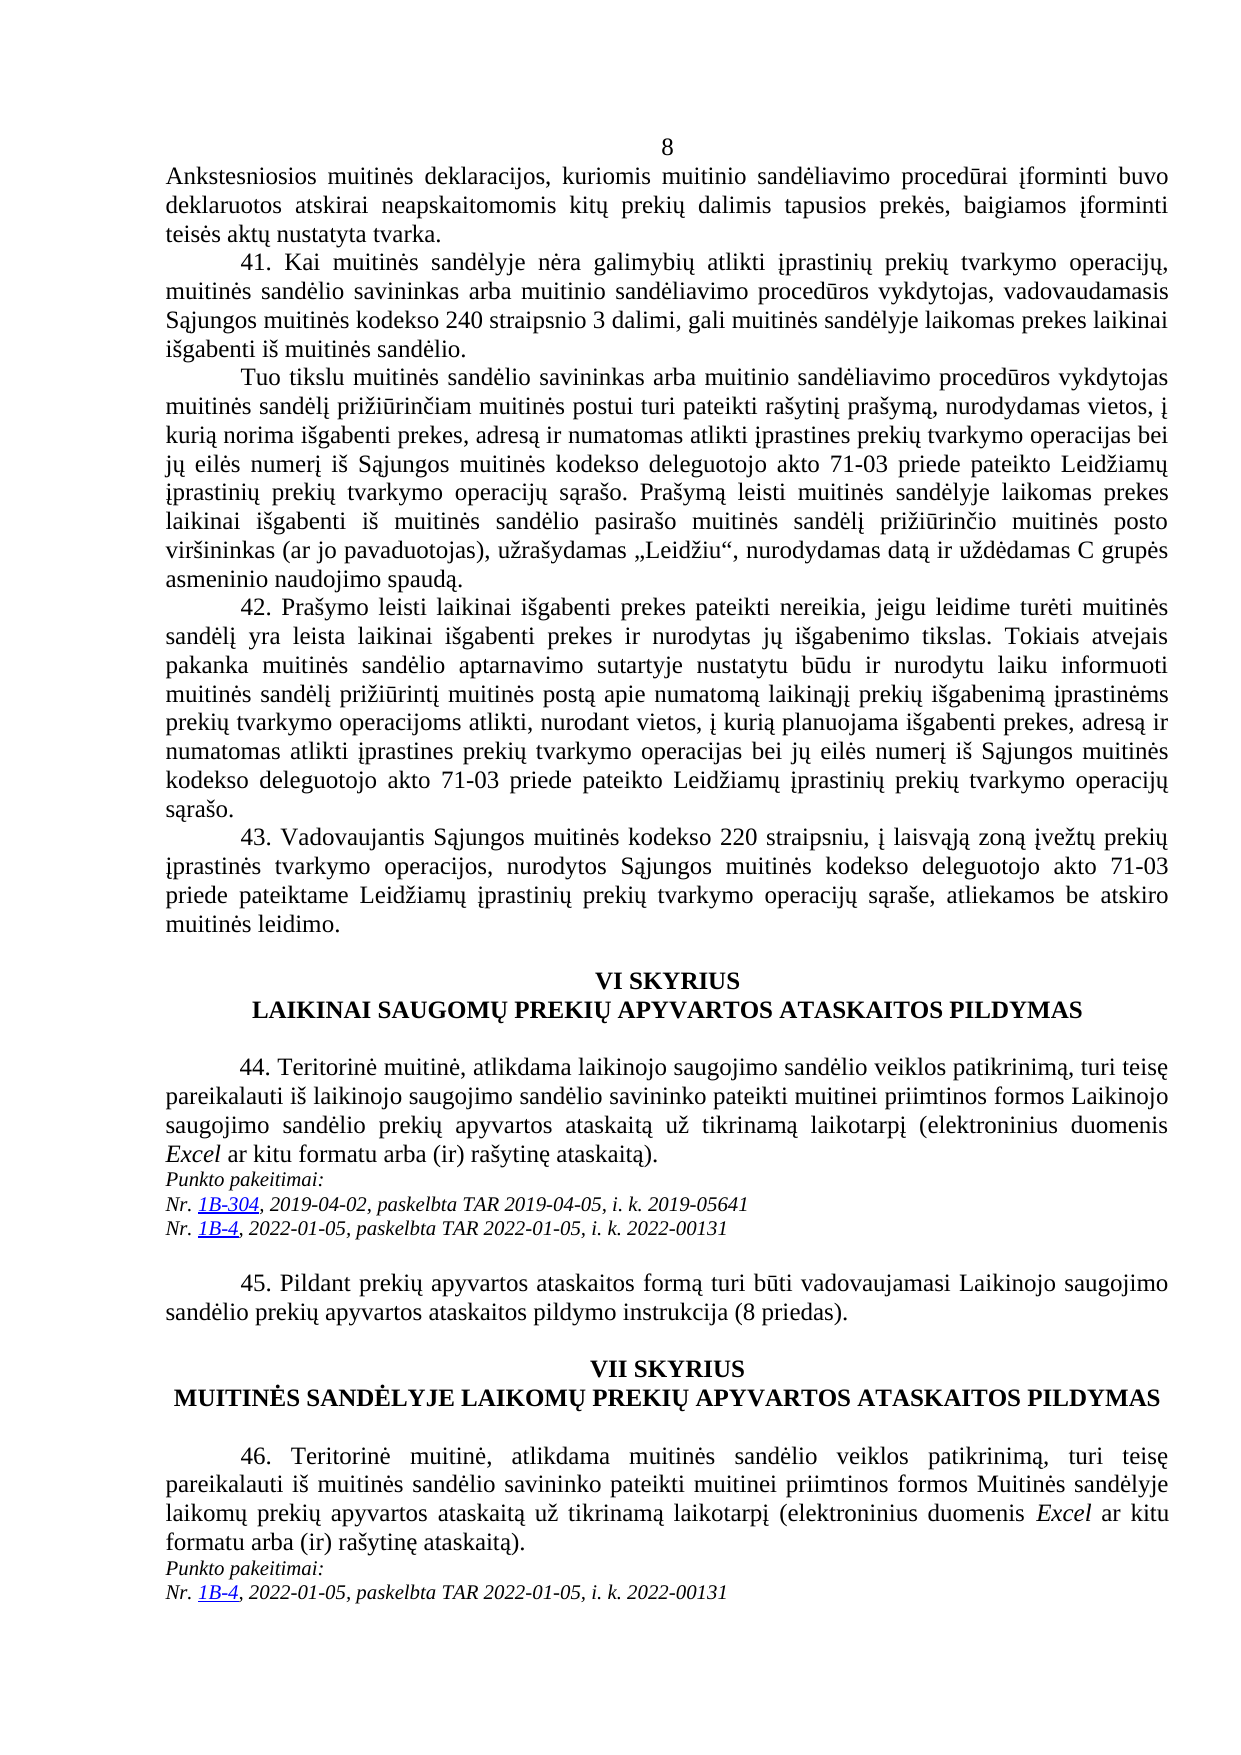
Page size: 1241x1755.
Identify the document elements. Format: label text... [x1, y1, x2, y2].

text VII SKYRIUS [165, 1354, 1169, 1383]
text Nr. 1B-4, 2022-01-05, paskelbta TAR 2022-01-05, i. k. 2022-00131 [165, 1216, 1169, 1239]
text 43. Vadovaujantis Sąjungos muitinės kodekso 220 straipsniu, į laisvąją zoną įvežtų prekių įprastinės tvarkymo operacijos, nurodytos Sąjungos muitinės kodekso deleguotojo akto 71-03 priede pateiktame Leidžiamų įprastinių prekių tvarkymo operacijų sąraše, atliekamos be atskiro muitinės leidimo. [165, 822, 1169, 937]
text Punkto pakeitimai: [165, 1167, 1169, 1191]
text Punkto pakeitimai: [165, 1556, 1169, 1580]
text 41. Kai muitinės sandėlyje nėra galimybių atlikti įprastinių prekių tvarkymo operacijų, muitinės sandėlio savininkas arba muitinio sandėliavimo procedūros vykdytojas, vadovaudamasis Sąjungos muitinės kodekso 240 straipsnio 3 dalimi, gali muitinės sandėlyje laikomas prekes laikinai išgabenti iš muitinės sandėlio. [165, 247, 1169, 362]
text VI SKYRIUS [165, 966, 1169, 995]
text 44. Teritorinė muitinė, atlikdama laikinojo saugojimo sandėlio veiklos patikrinimą, turi teisę pareikalauti iš laikinojo saugojimo sandėlio savininko pateikti muitinei priimtinos formos Laikinojo saugojimo sandėlio prekių apyvartos ataskaitą už tikrinamą laikotarpį (elektroninius duomenis Excel ar kitu formatu arba (ir) rašytinę ataskaitą). [165, 1052, 1169, 1167]
text Ankstesniosios muitinės deklaracijos, kuriomis muitinio sandėliavimo procedūrai įforminti buvo deklaruotos atskirai neapskaitomomis kitų prekių dalimis tapusios prekės, baigiamos įforminti teisės aktų nustatyta tvarka. [165, 161, 1169, 247]
text Nr. 1B-4, 2022-01-05, paskelbta TAR 2022-01-05, i. k. 2022-00131 [165, 1580, 1169, 1604]
text Nr. 1B-304, 2019-04-02, paskelbta TAR 2019-04-05, i. k. 2019-05641 [165, 1191, 1169, 1216]
text LAIKINAI SAUGOMŲ PREKIŲ APYVARTOS ATASKAITOS PILDYMAS [165, 995, 1169, 1024]
text MUITINĖS SANDĖLYJE LAIKOMŲ PREKIŲ APYVARTOS ATASKAITOS PILDYMAS [165, 1383, 1169, 1412]
text 46. Teritorinė muitinė, atlikdama muitinės sandėlio veiklos patikrinimą, turi teisę pareikalauti iš muitinės sandėlio savininko pateikti muitinei priimtinos formos Muitinės sandėlyje laikomų prekių apyvartos ataskaitą už tikrinamą laikotarpį (elektroninius duomenis Excel ar kitu formatu arba (ir) rašytinę ataskaitą). [165, 1441, 1169, 1556]
text 42. Prašymo leisti laikinai išgabenti prekes pateikti nereikia, jeigu leidime turėti muitinės sandėlį yra leista laikinai išgabenti prekes ir nurodytas jų išgabenimo tikslas. Tokiais atvejais pakanka muitinės sandėlio aptarnavimo sutartyje nustatytu būdu ir nurodytu laiku informuoti muitinės sandėlį prižiūrintį muitinės postą apie numatomą laikinąjį prekių išgabenimą įprastinėms prekių tvarkymo operacijoms atlikti, nurodant vietos, į kurią planuojama išgabenti prekes, adresą ir numatomas atlikti įprastines prekių tvarkymo operacijas bei jų eilės numerį iš Sąjungos muitinės kodekso deleguotojo akto 71-03 priede pateikto Leidžiamų įprastinių prekių tvarkymo operacijų sąrašo. [165, 592, 1169, 822]
text Tuo tikslu muitinės sandėlio savininkas arba muitinio sandėliavimo procedūros vykdytojas muitinės sandėlį prižiūrinčiam muitinės postui turi pateikti rašytinį prašymą, nurodydamas vietos, į kurią norima išgabenti prekes, adresą ir numatomas atlikti įprastines prekių tvarkymo operacijas bei jų eilės numerį iš Sąjungos muitinės kodekso deleguotojo akto 71-03 priede pateikto Leidžiamų įprastinių prekių tvarkymo operacijų sąrašo. Prašymą leisti muitinės sandėlyje laikomas prekes laikinai išgabenti iš muitinės sandėlio pasirašo muitinės sandėlį prižiūrinčio muitinės posto viršininkas (ar jo pavaduotojas), užrašydamas „Leidžiu“, nurodydamas datą ir uždėdamas C grupės asmeninio naudojimo spaudą. [165, 362, 1169, 592]
text 45. Pildant prekių apyvartos ataskaitos formą turi būti vadovaujamasi Laikinojo saugojimo sandėlio prekių apyvartos ataskaitos pildymo instrukcija (8 priedas). [165, 1268, 1169, 1326]
